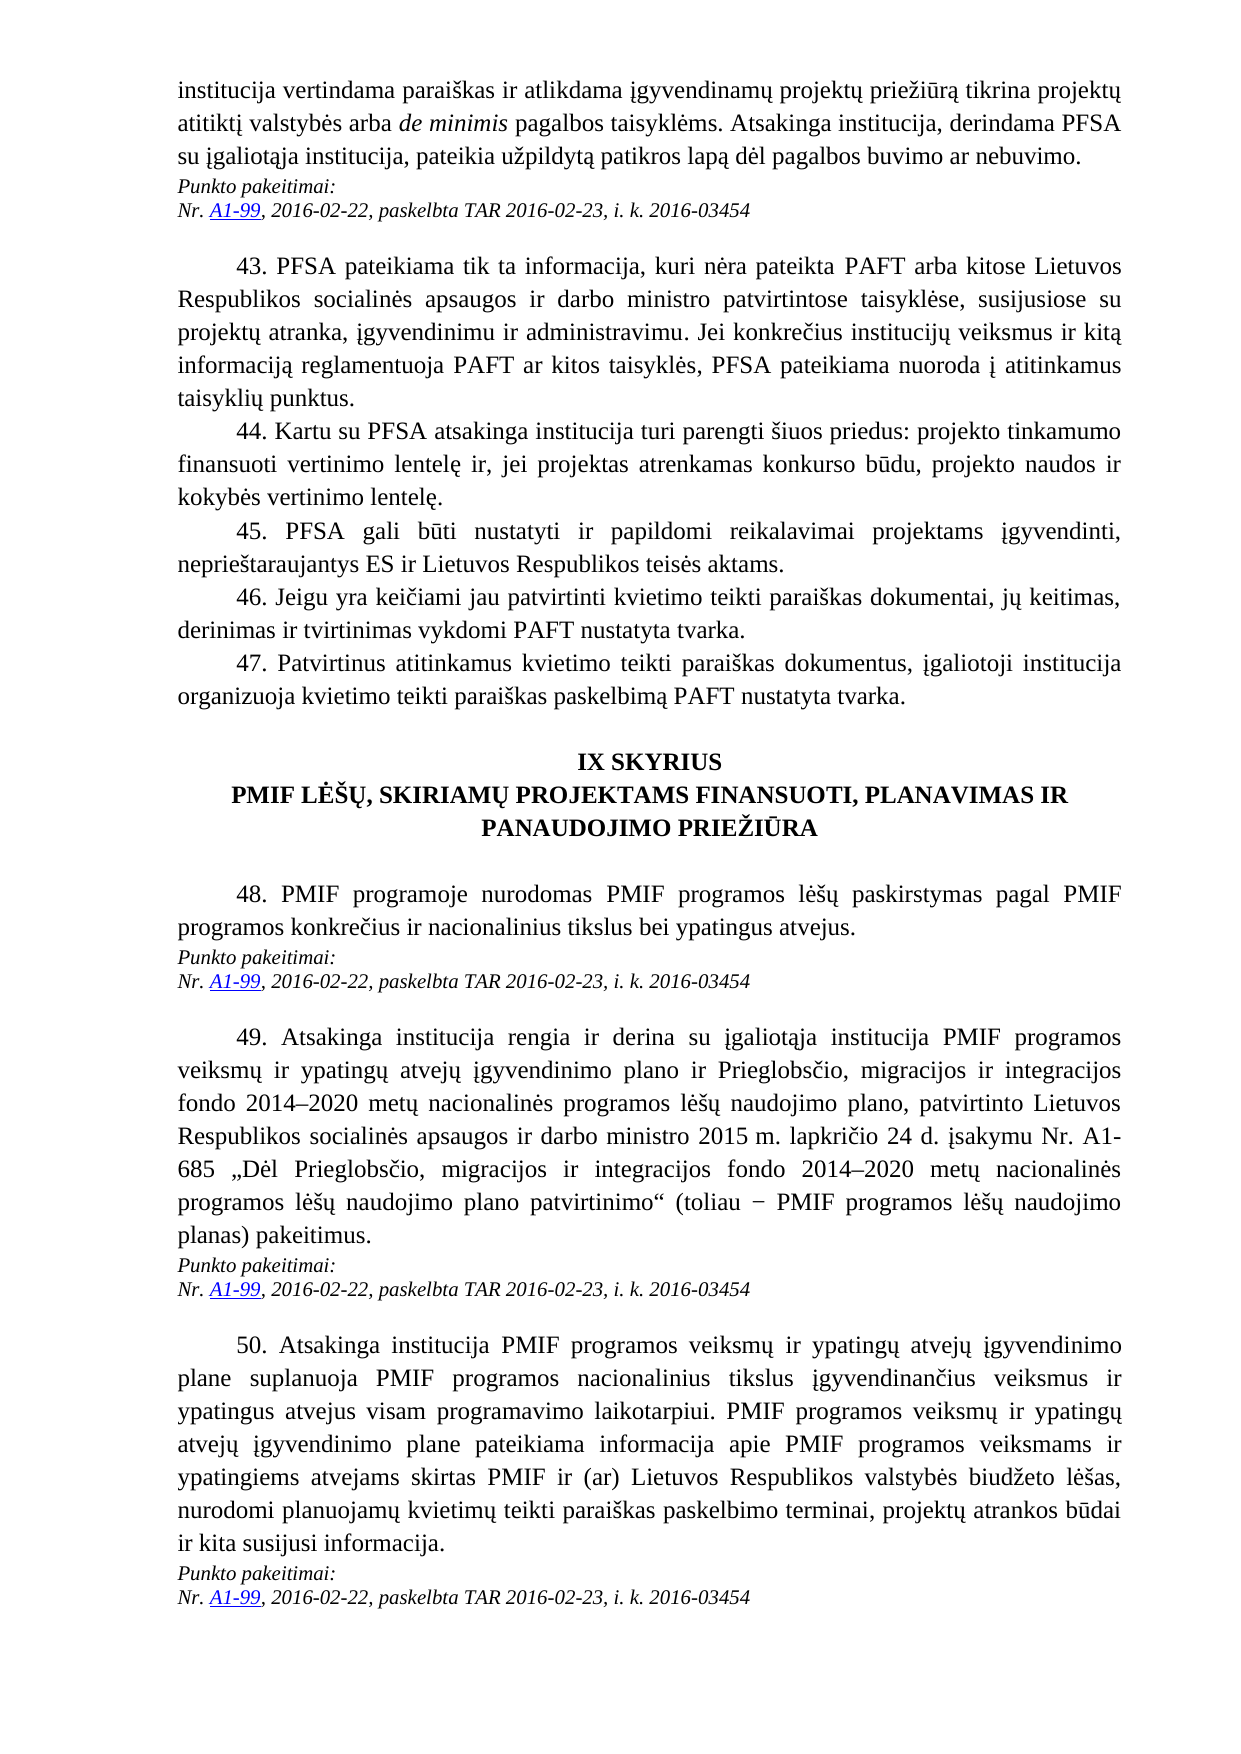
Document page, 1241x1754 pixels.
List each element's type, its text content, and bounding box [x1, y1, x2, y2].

text 46. Jeigu yra keičiami jau patvirtinti kvietimo teikti paraiškas dokumentai, jų keitimas, derinimas ir tvirtinimas vykdomi PAFT nustatyta tvarka. [177, 582, 1122, 644]
text IX SKYRIUS [177, 747, 1122, 776]
text 48. PMIF programoje nurodomas PMIF programos lėšų paskirstymas pagal PMIF programos konkrečius ir nacionalinius tikslus bei ypatingus atvejus. [177, 879, 1122, 941]
text Nr. A1-99, 2016-02-22, paskelbta TAR 2016-02-23, i. k. 2016-03454 [177, 1277, 1122, 1301]
text PMIF LĖŠŲ, SKIRIAMŲ PROJEKTAMS FINANSUOTI, PLANAVIMAS IR PANAUDOJIMO PRIEŽIŪRA [177, 780, 1122, 842]
text 50. Atsakinga institucija PMIF programos veiksmų ir ypatingų atvejų įgyvendinimo plane suplanuoja PMIF programos nacionalinius tikslus įgyvendinančius veiksmus ir ypatingus atvejus visam programavimo laikotarpiui. PMIF programos veiksmų ir ypatingų atvejų įgyvendinimo plane pateikiama informacija apie PMIF programos veiksmams ir ypatingiems atvejams skirtas PMIF ir (ar) Lietuvos Respublikos valstybės biudžeto lėšas, nurodomi planuojamų kvietimų teikti paraiškas paskelbimo terminai, projektų atrankos būdai ir kita susijusi informacija. [177, 1330, 1122, 1557]
text Punkto pakeitimai: [177, 1561, 1122, 1585]
text 47. Patvirtinus atitinkamus kvietimo teikti paraiškas dokumentus, įgaliotoji institucija organizuoja kvietimo teikti paraiškas paskelbimą PAFT nustatyta tvarka. [177, 648, 1122, 710]
text Punkto pakeitimai: [177, 174, 1122, 198]
text Nr. A1-99, 2016-02-22, paskelbta TAR 2016-02-23, i. k. 2016-03454 [177, 969, 1122, 993]
text Nr. A1-99, 2016-02-22, paskelbta TAR 2016-02-23, i. k. 2016-03454 [177, 198, 1122, 222]
text 49. Atsakinga institucija rengia ir derina su įgaliotąja institucija PMIF programos veiksmų ir ypatingų atvejų įgyvendinimo plano ir Prieglobsčio, migracijos ir integracijos fondo 2014–2020 metų nacionalinės programos lėšų naudojimo plano, patvirtinto Lietuvos Respublikos socialinės apsaugos ir darbo ministro 2015 m. lapkričio 24 d. įsakymu Nr. A1-685 „Dėl Prieglobsčio, migracijos ir integracijos fondo 2014–2020 metų nacionalinės programos lėšų naudojimo plano patvirtinimo“ (toliau − PMIF programos lėšų naudojimo planas) pakeitimus. [177, 1022, 1122, 1249]
text 44. Kartu su PFSA atsakinga institucija turi parengti šiuos priedus: projekto tinkamumo finansuoti vertinimo lentelę ir, jei projektas atrenkamas konkurso būdu, projekto naudos ir kokybės vertinimo lentelę. [177, 416, 1122, 512]
text 45. PFSA gali būti nustatyti ir papildomi reikalavimai projektams įgyvendinti, neprieštaraujantys ES ir Lietuvos Respublikos teisės aktams. [177, 516, 1122, 578]
text Punkto pakeitimai: [177, 1253, 1122, 1277]
text 43. PFSA pateikiama tik ta informacija, kuri nėra pateikta PAFT arba kitose Lietuvos Respublikos socialinės apsaugos ir darbo ministro patvirtintose taisyklėse, susijusiose su projektų atranka, įgyvendinimu ir administravimu. Jei konkrečius institucijų veiksmus ir kitą informaciją reglamentuoja PAFT ar kitos taisyklės, PFSA pateikiama nuoroda į atitinkamus taisyklių punktus. [177, 251, 1122, 412]
text Punkto pakeitimai: [177, 945, 1122, 969]
text Nr. A1-99, 2016-02-22, paskelbta TAR 2016-02-23, i. k. 2016-03454 [177, 1585, 1122, 1609]
text institucija vertindama paraiškas ir atlikdama įgyvendinamų projektų priežiūrą tikrina projektų atitiktį valstybės arba de minimis pagalbos taisyklėms. Atsakinga institucija, derindama PFSA su įgaliotąja institucija, pateikia užpildytą patikros lapą dėl pagalbos buvimo ar nebuvimo. [177, 75, 1122, 170]
